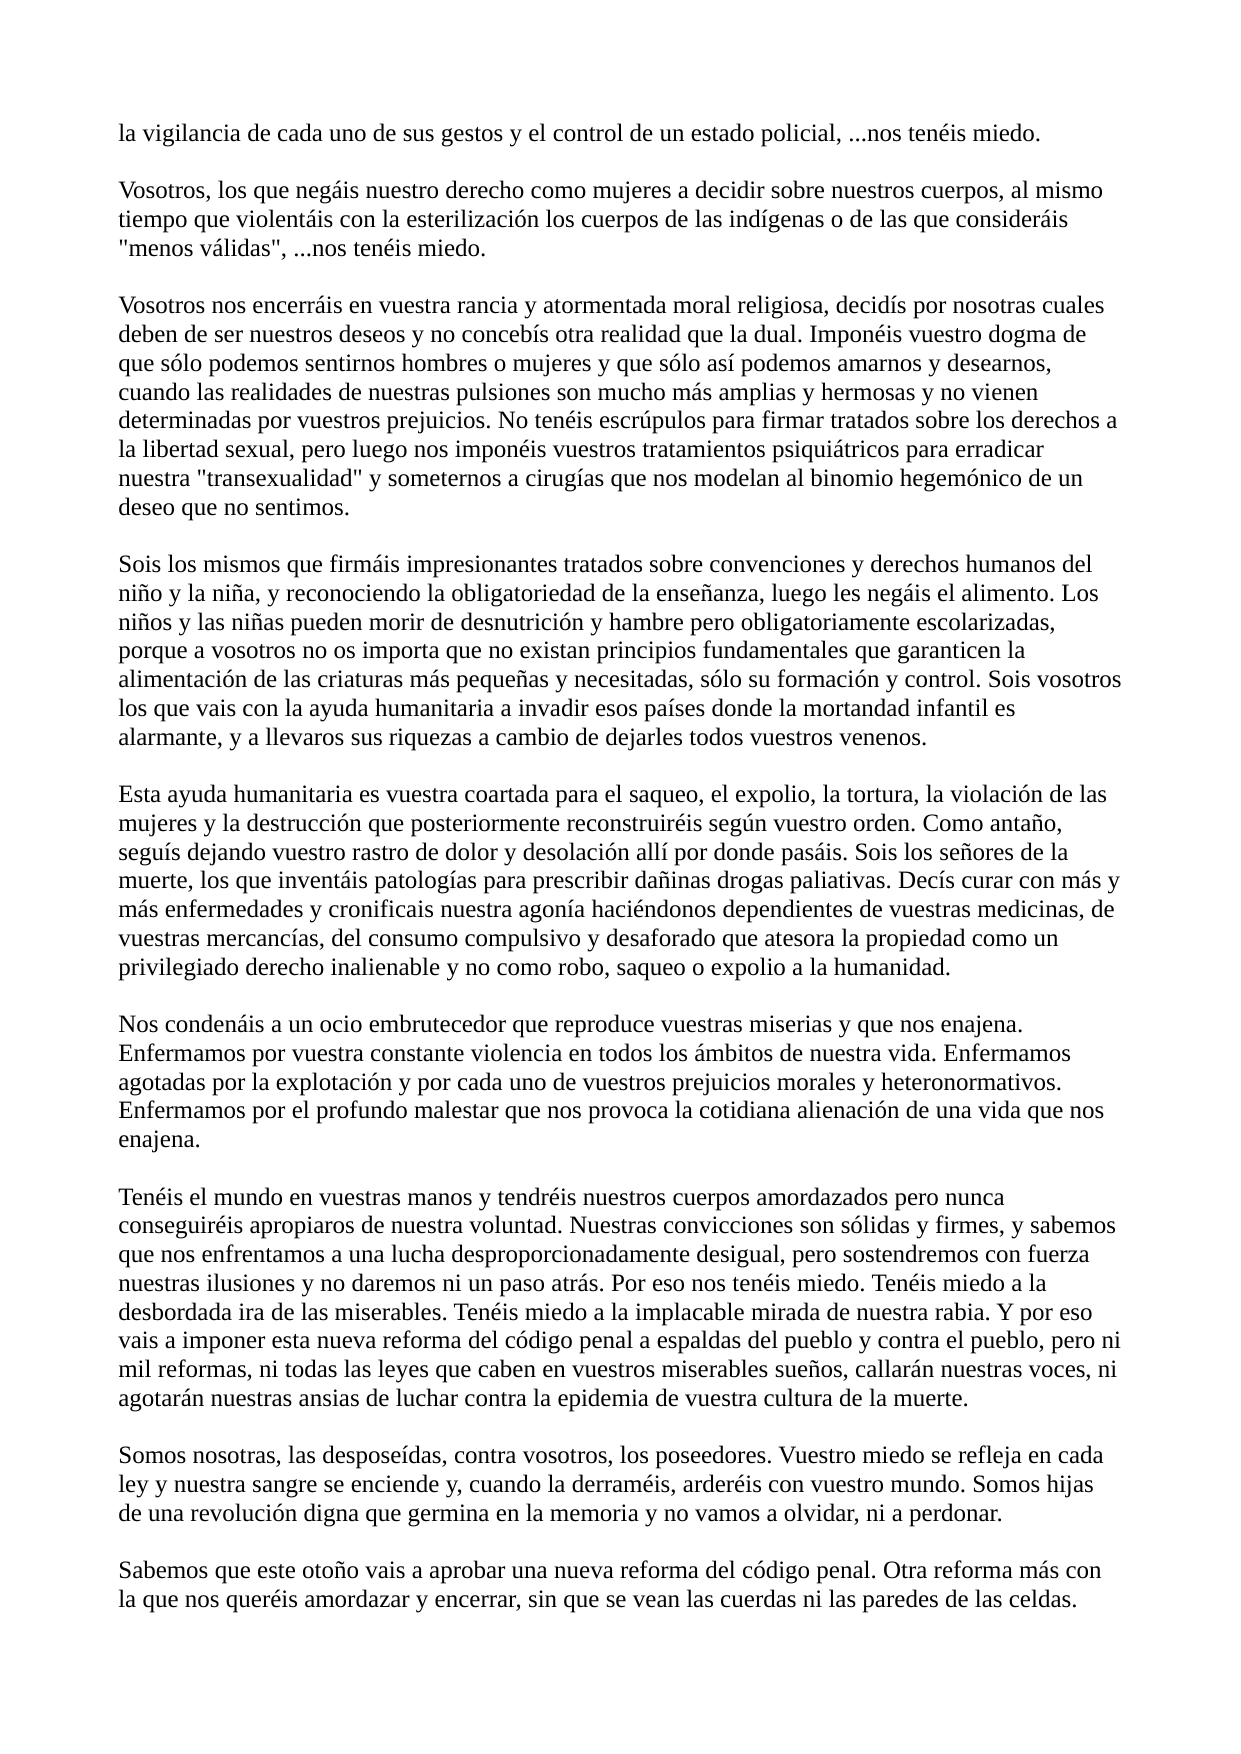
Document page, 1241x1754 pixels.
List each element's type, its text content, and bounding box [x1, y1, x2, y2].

text la vigilancia de cada uno de sus gestos y el control de un estado policial, ...nos tenéis miedo. Vosotros, los que negáis nuestro derecho como mujeres a decidir sobre nuestros cuerpos, al mismo tiempo que violentáis con la esterilización los cuerpos de las indígenas o de las que consideráis "menos válidas", ...nos tenéis miedo. Vosotros nos encerráis en vuestra rancia y atormentada moral religiosa, decidís por nosotras cuales deben de ser nuestros deseos y no concebís otra realidad que la dual. Imponéis vuestro dogma de que sólo podemos sentirnos hombres o mujeres y que sólo así podemos amarnos y desearnos, cuando las realidades de nuestras pulsiones son mucho más amplias y hermosas y no vienen determinadas por vuestros prejuicios. No tenéis escrúpulos para firmar tratados sobre los derechos a la libertad sexual, pero luego nos imponéis vuestros tratamientos psiquiátricos para erradicar nuestra "transexualidad" y someternos a cirugías que nos modelan al binomio hegemónico de un deseo que no sentimos. Sois los mismos que firmáis impresionantes tratados sobre convenciones y derechos humanos del niño y la niña, y reconociendo la obligatoriedad de la enseñanza, luego les negáis el alimento. Los niños y las niñas pueden morir de desnutrición y hambre pero obligatoriamente escolarizadas, porque a vosotros no os importa que no existan principios fundamentales que garanticen la alimentación de las criaturas más pequeñas y necesitadas, sólo su formación y control. Sois vosotros los que vais con la ayuda humanitaria a invadir esos países donde la mortandad infantil es alarmante, y a llevaros sus riquezas a cambio de dejarles todos vuestros venenos. Esta ayuda humanitaria es vuestra coartada para el saqueo, el expolio, la tortura, la violación de las mujeres y la destrucción que posteriormente reconstruiréis según vuestro orden. Como antaño, seguís dejando vuestro rastro de dolor y desolación allí por donde pasáis. Sois los señores de la muerte, los que inventáis patologías para prescribir dañinas drogas paliativas. Decís curar con más y más enfermedades y cronificais nuestra agonía haciéndonos dependientes de vuestras medicinas, de vuestras mercancías, del consumo compulsivo y desaforado que atesora la propiedad como un privilegiado derecho inalienable y no como robo, saqueo o expolio a la humanidad. Nos condenáis a un ocio embrutecedor que reproduce vuestras miserias y que nos enajena. Enfermamos por vuestra constante violencia en todos los ámbitos de nuestra vida. Enfermamos agotadas por la explotación y por cada uno de vuestros prejuicios morales y heteronormativos. Enfermamos por el profundo malestar que nos provoca la cotidiana alienación de una vida que nos enajena. Tenéis el mundo en vuestras manos y tendréis nuestros cuerpos amordazados pero nunca conseguiréis apropiaros de nuestra voluntad. Nuestras convicciones son sólidas y firmes, y sabemos que nos enfrentamos a una lucha desproporcionadamente desigual, pero sostendremos con fuerza nuestras ilusiones y no daremos ni un paso atrás. Por eso nos tenéis miedo. Tenéis miedo a la desbordada ira de las miserables. Tenéis miedo a la implacable mirada de nuestra rabia. Y por eso vais a imponer esta nueva reforma del código penal a espaldas del pueblo y contra el pueblo, pero ni mil reformas, ni todas las leyes que caben en vuestros miserables sueños, callarán nuestras voces, ni agotarán nuestras ansias de luchar contra la epidemia de vuestra cultura de la muerte. Somos nosotras, las desposeídas, contra vosotros, los poseedores. Vuestro miedo se refleja en cada ley y nuestra sangre se enciende y, cuando la derraméis, arderéis con vuestro mundo. Somos hijas de una revolución digna que germina en la memoria y no vamos a olvidar, ni a perdonar. Sabemos que este otoño vais a aprobar una nueva reforma del código penal. Otra reforma más con la que nos queréis amordazar y encerrar, sin que se vean las cuerdas ni las paredes de las celdas. [118, 118, 1122, 1613]
